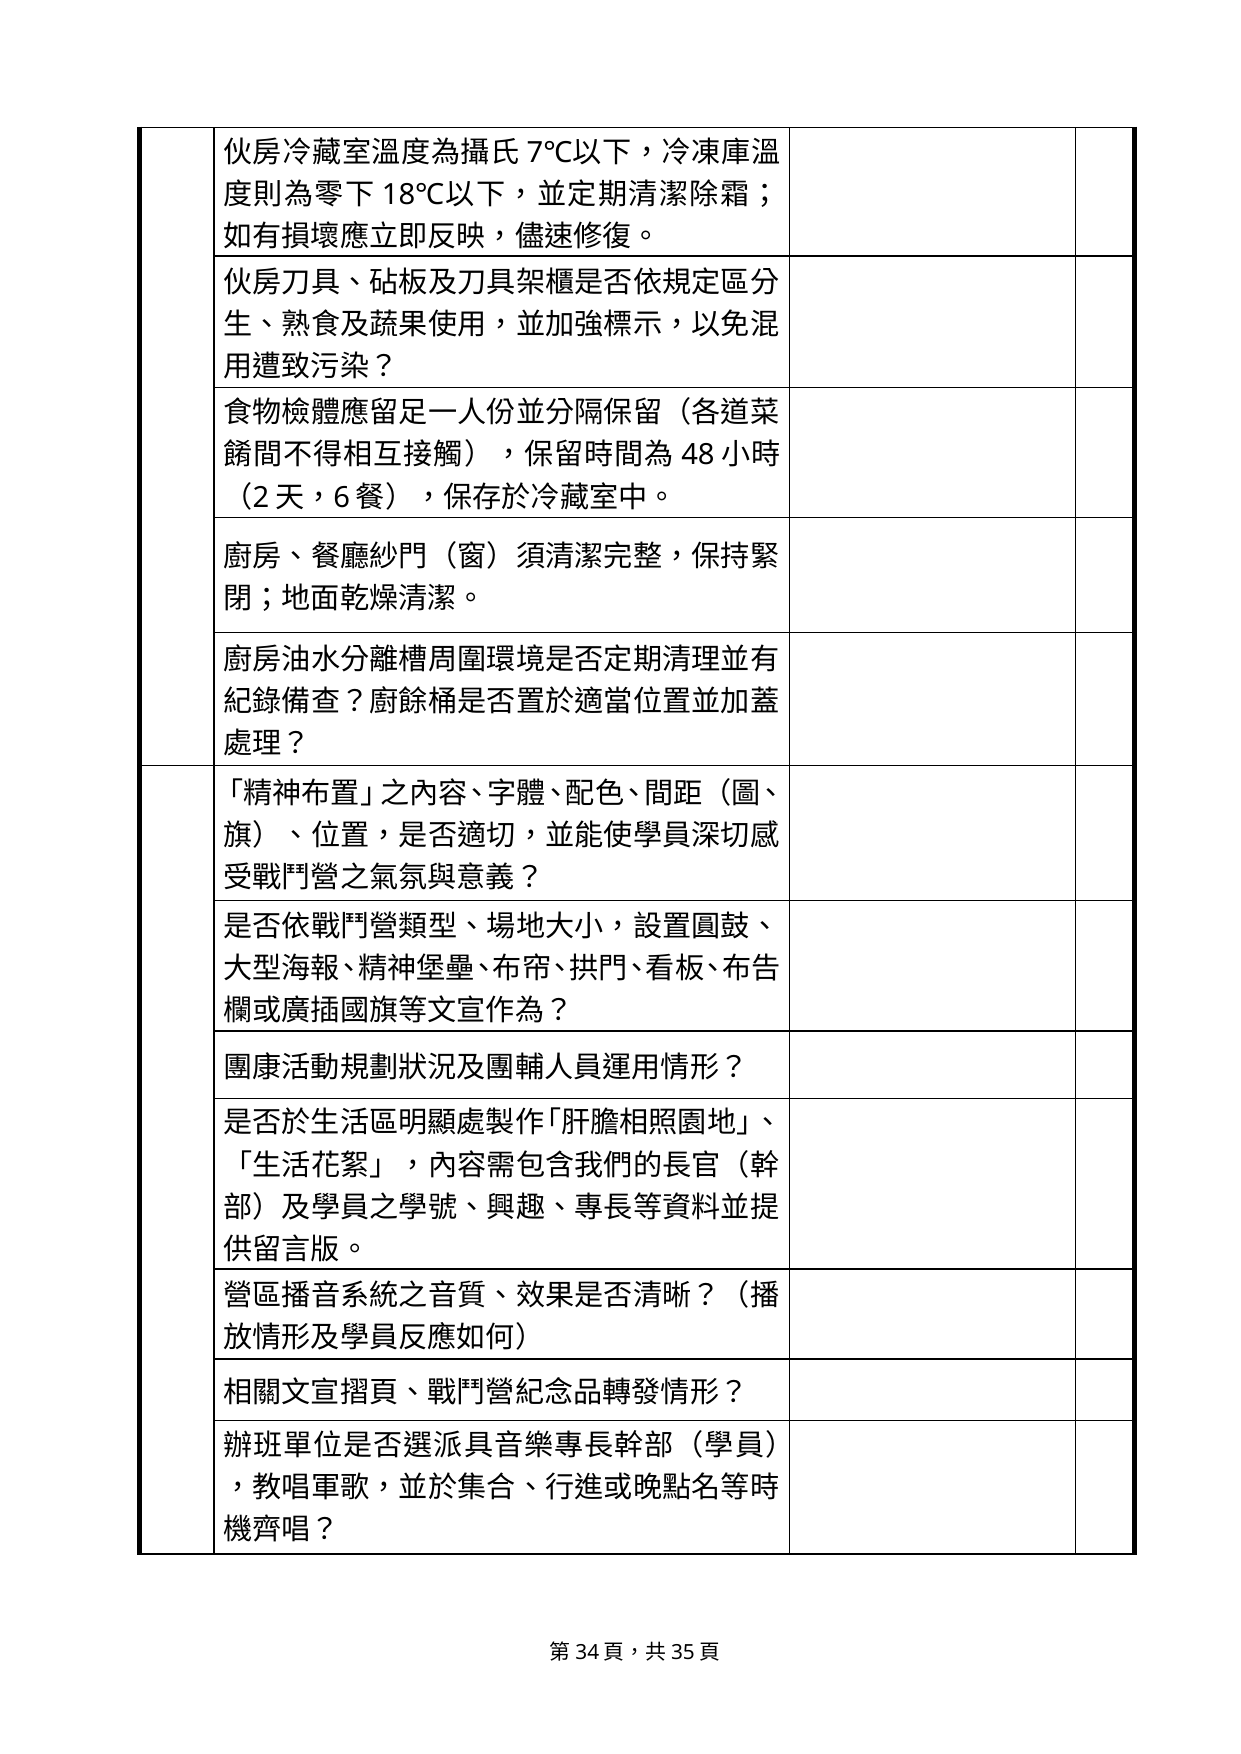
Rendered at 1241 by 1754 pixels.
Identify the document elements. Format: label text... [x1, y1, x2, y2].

table_cell 文宣團輔 [142, 766, 213, 1553]
table_cell 「精神布置」之內容、字體、配色、間距（圖、旗）、位置，是否適切，並能使學員深切感受戰鬥營之氣氛與意義？ [215, 766, 789, 899]
table_cell [790, 1270, 1075, 1358]
table_cell [790, 518, 1075, 632]
table_cell [790, 1360, 1075, 1419]
table_cell [1076, 766, 1132, 899]
table_cell [1076, 1421, 1132, 1553]
table_cell [1076, 128, 1132, 255]
table_cell [790, 1421, 1075, 1553]
table_cell 團康活動規劃狀況及團輔人員運用情形？ [215, 1032, 789, 1097]
table_cell 相關文宣摺頁、戰鬥營紀念品轉發情形？ [215, 1360, 789, 1419]
table_cell [790, 901, 1075, 1030]
table_cell 營區播音系統之音質、效果是否清晰？（播放情形及學員反應如何） [215, 1270, 789, 1358]
table_cell 膳食衛生 [142, 128, 213, 765]
table_cell [790, 1032, 1075, 1097]
table_cell [790, 388, 1075, 516]
table_cell [1076, 518, 1132, 632]
table_cell [790, 128, 1075, 255]
table_cell [790, 1099, 1075, 1268]
table_cell [1076, 1099, 1132, 1268]
table_cell [790, 766, 1075, 899]
table_cell [1076, 1270, 1132, 1358]
table_cell [790, 633, 1075, 765]
table_cell [790, 257, 1075, 386]
table_cell [1076, 901, 1132, 1030]
table_cell 廚房、餐廳紗門（窗）須清潔完整，保持緊閉；地面乾燥清潔。 [215, 518, 789, 632]
table_cell [1076, 257, 1132, 386]
table_cell [1076, 388, 1132, 516]
table_cell [1076, 1360, 1132, 1419]
table_cell 廚房油水分離槽周圍環境是否定期清理並有紀錄備查？廚餘桶是否置於適當位置並加蓋處理？ [215, 633, 789, 765]
table_cell 辦班單位是否選派具音樂專長幹部（學員），教唱軍歌，並於集合、行進或晚點名等時機齊唱？ [215, 1421, 789, 1553]
table_cell 伙房冷藏室溫度為攝氏7℃以下，冷凍庫溫度則為零下18℃以下，並定期清潔除霜；如有損壞應立即反映，儘速修復。 [215, 128, 789, 255]
table_cell [1076, 633, 1132, 765]
table_cell 是否於生活區明顯處製作「肝膽相照園地」、「生活花絮」，內容需包含我們的長官（幹部）及學員之學號、興趣、專長等資料並提供留言版。 [215, 1099, 789, 1268]
table_cell 食物檢體應留足一人份並分隔保留（各道菜餚間不得相互接觸），保留時間為48小時（2天，6餐），保存於冷藏室中。 [215, 388, 789, 516]
table_cell 伙房刀具、砧板及刀具架櫃是否依規定區分生、熟食及蔬果使用，並加強標示，以免混用遭致污染？ [215, 257, 789, 386]
table_cell 是否依戰鬥營類型、場地大小，設置圓鼓、大型海報、精神堡壘、布帘、拱門、看板、布告欄或廣插國旗等文宣作為？ [215, 901, 789, 1030]
table_cell [1076, 1032, 1132, 1097]
